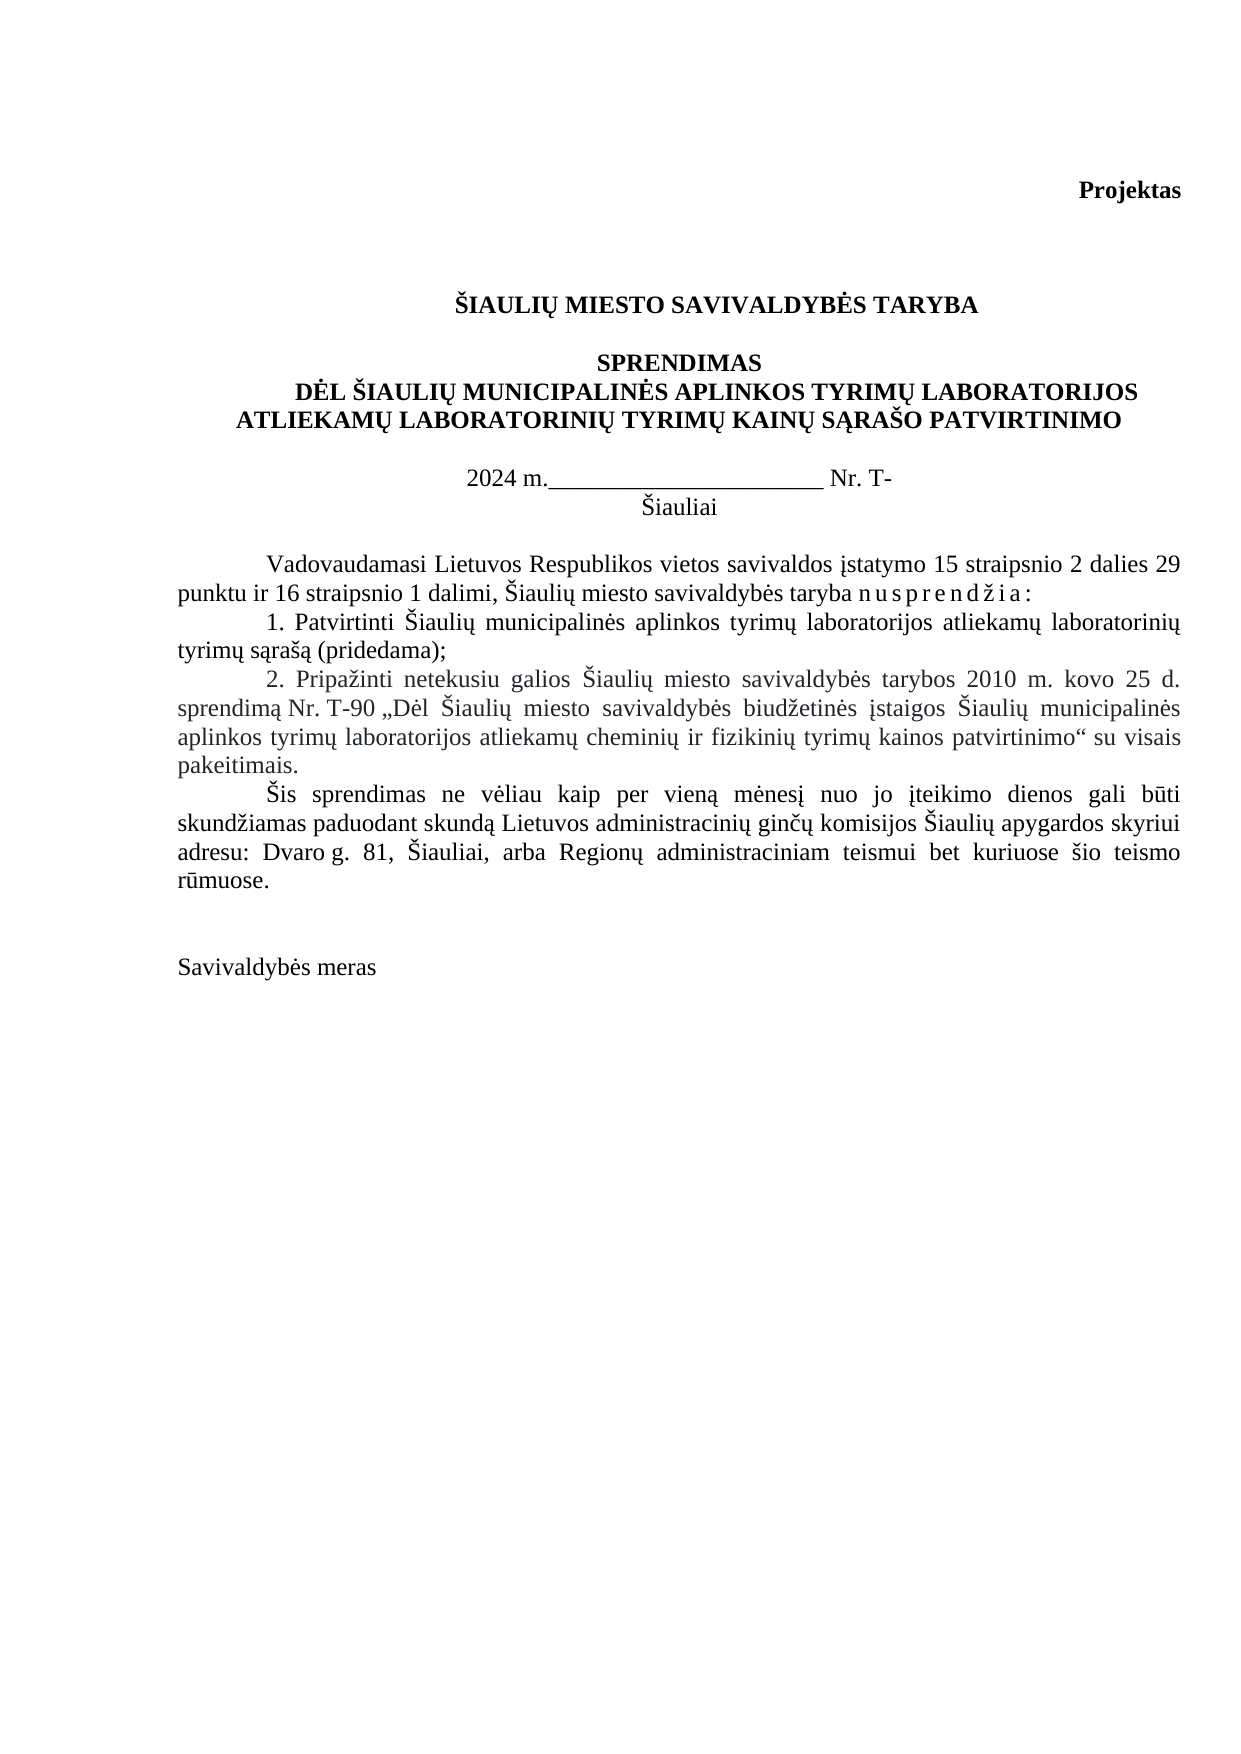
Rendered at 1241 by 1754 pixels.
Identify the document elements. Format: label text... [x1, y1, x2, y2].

text 1. Patvirtinti Šiaulių municipalinės aplinkos tyrimų laboratorijos atliekamų laboratorinių tyrimų sąrašą (pridedama); [177, 607, 1181, 664]
text Savivaldybės meras [177, 952, 1181, 981]
subtitle Projektas [177, 176, 1181, 204]
subtitle ŠIAULIŲ MIESTO SAVIVALDYBĖS TARYBA [177, 291, 1181, 319]
text 2024 m.______________________ Nr. T- [177, 463, 1181, 492]
text Šiauliai [177, 492, 1181, 521]
text DĖL ŠIAULIŲ MUNICIPALINĖS APLINKOS TYRIMŲ LABORATORIJOS ATLIEKAMŲ LABORATORINIŲ TYRIMŲ KAINŲ SĄRAŠO PATVIRTINIMO [177, 377, 1181, 434]
text Šis sprendimas ne vėliau kaip per vieną mėnesį nuo jo įteikimo dienos gali būti skundžiamas paduodant skundą Lietuvos administracinių ginčų komisijos Šiaulių apygardos skyriui adresu: Dvaro g. 81, Šiauliai, arba Regionų administraciniam teismui bet kuriuose šio teismo rūmuose. [177, 779, 1181, 894]
text Vadovaudamasi Lietuvos Respublikos vietos savivaldos įstatymo 15 straipsnio 2 dalies 29 punktu ir 16 straipsnio 1 dalimi, Šiaulių miesto savivaldybės taryba nusprendžia: [177, 549, 1181, 607]
text SPRENDIMAS [177, 348, 1181, 377]
text 2. Pripažinti netekusiu galios Šiaulių miesto savivaldybės tarybos 2010 m. kovo 25 d. sprendimą Nr. T‑90 „Dėl Šiaulių miesto savivaldybės biudžetinės įstaigos Šiaulių municipalinės aplinkos tyrimų laboratorijos atliekamų cheminių ir fizikinių tyrimų kainos patvirtinimo“ su visais pakeitimais. [177, 664, 1181, 779]
